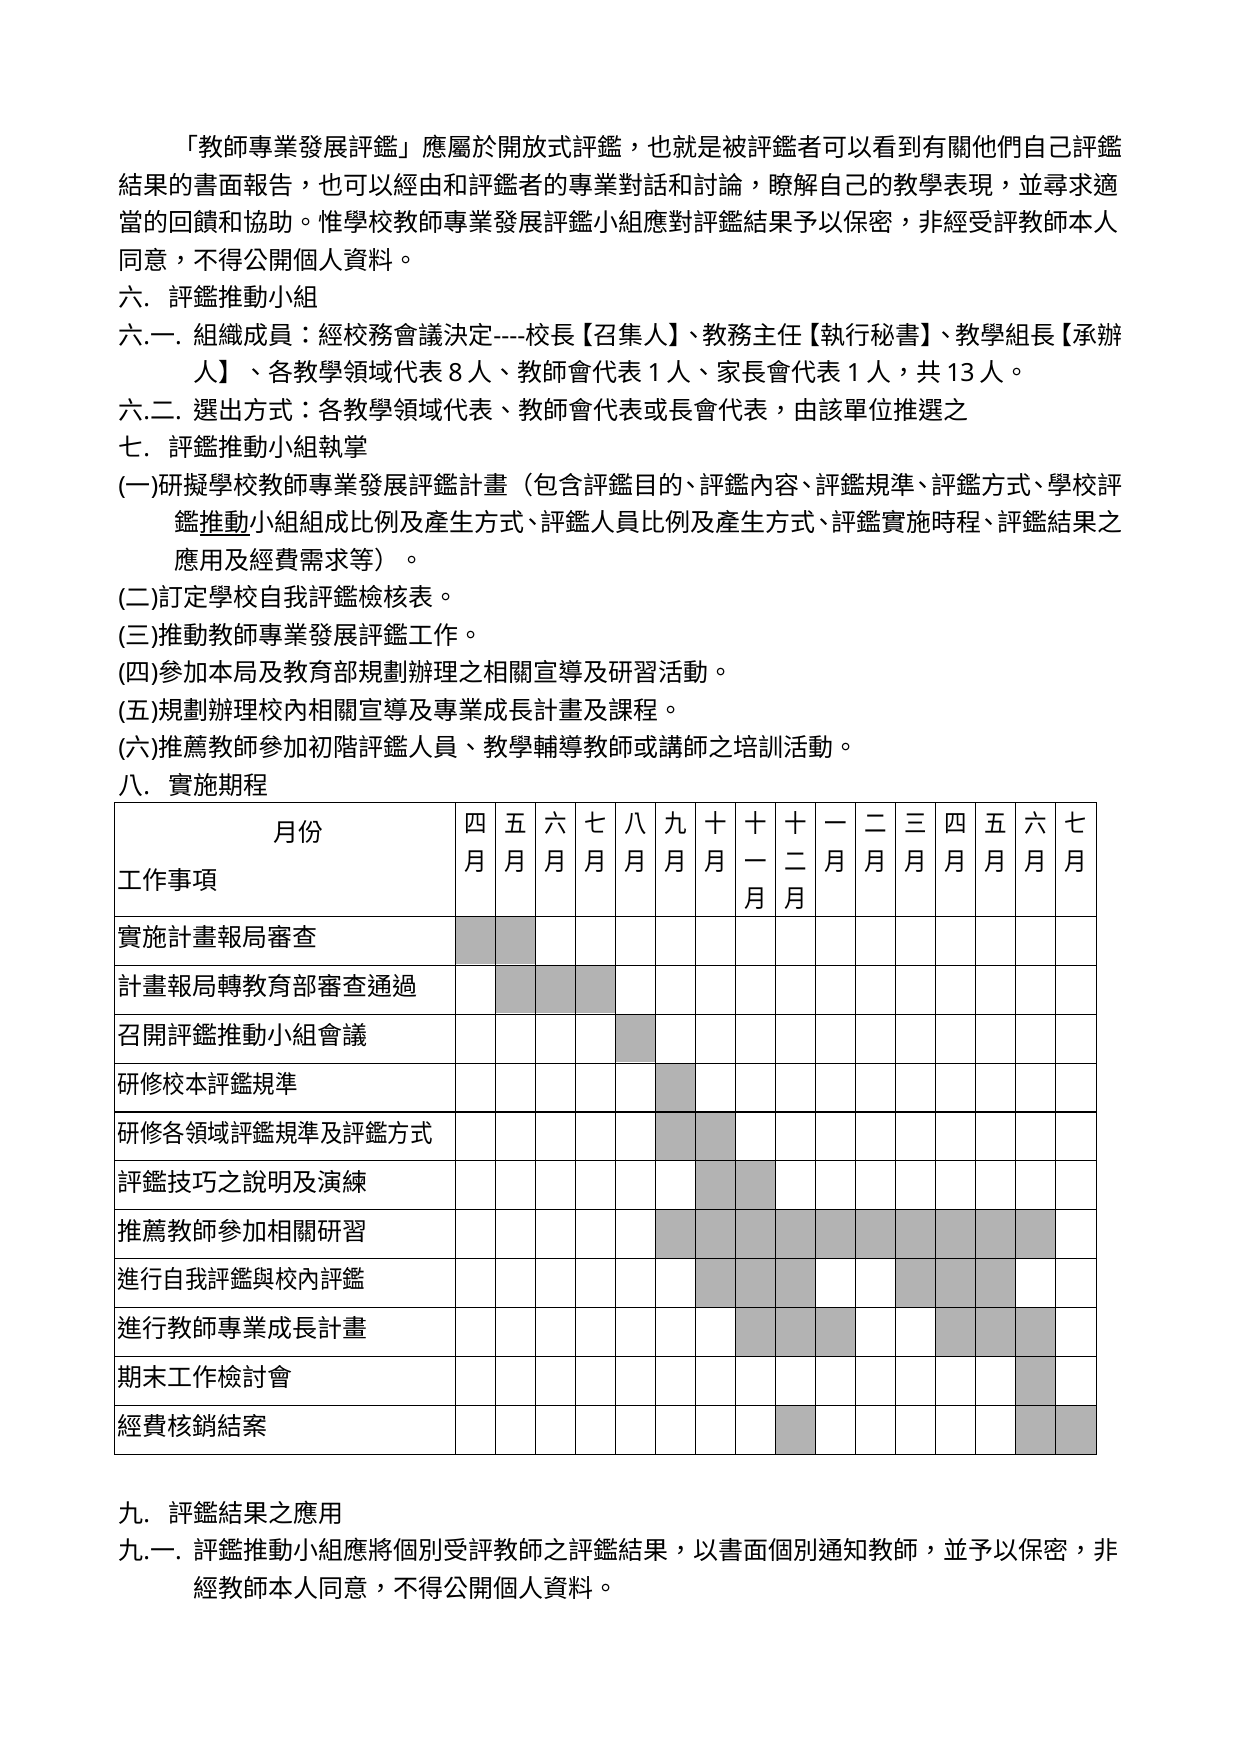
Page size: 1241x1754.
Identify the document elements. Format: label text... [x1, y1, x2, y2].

table_cell [616, 1357, 655, 1405]
table_cell [456, 1161, 495, 1209]
table_cell [576, 1357, 615, 1405]
table_cell [696, 1357, 735, 1405]
table_cell [496, 1210, 535, 1258]
table_cell [656, 917, 695, 964]
table_cell [936, 1210, 975, 1258]
table_cell [736, 1161, 775, 1209]
table_cell [616, 1259, 655, 1307]
list 評鑑推動小組應將個別受評教師之評鑑結果，以書面個別通知教師，並予以保密，非經教師本人同意，不得公開個人資料。 [118, 1530, 1122, 1605]
table_cell [776, 1406, 815, 1454]
table_cell [936, 1113, 975, 1160]
table_cell [936, 1064, 975, 1111]
list 評鑑推動小組 [118, 277, 1122, 314]
table_cell [776, 1161, 815, 1209]
table_cell [1016, 966, 1055, 1013]
table_header 六月 [1016, 803, 1055, 916]
table_cell [856, 917, 895, 964]
text (一)研擬學校教師專業發展評鑑計畫（包含評鑑目的、評鑑內容、評鑑規準、評鑑方式、學校評鑑推動小組組成比例及產生方式、評鑑人員比例及產生方式、評鑑實施時程、評鑑結果之應用及經費需求等）。 [118, 464, 1122, 577]
table_cell [536, 1308, 575, 1356]
table_cell [816, 1113, 855, 1160]
table_header 四月 [936, 803, 975, 916]
table_cell [456, 1113, 495, 1160]
table_header 五月 [496, 803, 535, 916]
table_cell [896, 1161, 935, 1209]
table_cell [856, 1015, 895, 1062]
table_cell [816, 1259, 855, 1307]
table_cell [736, 1357, 775, 1405]
table_cell [816, 1064, 855, 1111]
table_cell [816, 1357, 855, 1405]
table_cell [456, 1064, 495, 1111]
table_cell 推薦教師參加相關研習 [115, 1210, 455, 1258]
table_cell [456, 1308, 495, 1356]
table_cell [776, 917, 815, 964]
table_cell [576, 1259, 615, 1307]
table_cell [936, 1161, 975, 1209]
table_cell [576, 966, 615, 1013]
table_cell [656, 966, 695, 1013]
list 評鑑結果之應用 [118, 1493, 1122, 1530]
table_cell [776, 1113, 815, 1160]
table_cell 經費核銷結案 [115, 1406, 455, 1454]
table_cell 實施計畫報局審查 [115, 917, 455, 964]
table_header 十二月 [776, 803, 815, 916]
table_cell [496, 1113, 535, 1160]
table_cell [976, 1161, 1015, 1209]
table_header 二月 [856, 803, 895, 916]
table_cell [656, 1259, 695, 1307]
table_cell [536, 1064, 575, 1111]
table_cell [456, 1015, 495, 1062]
table_cell [776, 966, 815, 1013]
table_cell [536, 1113, 575, 1160]
table_cell [976, 966, 1015, 1013]
table_cell [776, 1210, 815, 1258]
table_cell [456, 966, 495, 1013]
table_cell [856, 966, 895, 1013]
table_cell [1016, 1015, 1055, 1062]
table_cell [776, 1064, 815, 1111]
table_cell [536, 1161, 575, 1209]
table_cell [776, 1308, 815, 1356]
table_cell [816, 966, 855, 1013]
table_cell [616, 1308, 655, 1356]
table_cell [616, 1015, 655, 1062]
table_cell [976, 1357, 1015, 1405]
table_cell [576, 1210, 615, 1258]
table_cell [1056, 1406, 1096, 1454]
table_cell [976, 1064, 1015, 1111]
text 「教師專業發展評鑑」應屬於開放式評鑑，也就是被評鑑者可以看到有關他們自己評鑑結果的書面報告，也可以經由和評鑑者的專業對話和討論，瞭解自己的教學表現，並尋求適當的回饋和協助。惟學校教師專業發展評鑑小組應對評鑑結果予以保密，非經受評教師本人同意，不得公開個人資料。 [118, 127, 1122, 277]
table_cell [776, 1015, 815, 1062]
table_cell [696, 1259, 735, 1307]
table_cell [656, 1210, 695, 1258]
table_cell [856, 1113, 895, 1160]
table_cell [896, 1015, 935, 1062]
table_cell [736, 1308, 775, 1356]
table_cell [1016, 1064, 1055, 1111]
table_cell [856, 1064, 895, 1111]
table_cell [816, 1308, 855, 1356]
table_cell [816, 1210, 855, 1258]
table_cell [976, 1308, 1015, 1356]
table_cell [496, 1064, 535, 1111]
table_cell [496, 966, 535, 1013]
table_cell [1016, 1406, 1055, 1454]
table_cell [736, 1259, 775, 1307]
table_cell 期末工作檢討會 [115, 1357, 455, 1405]
table_cell [936, 1015, 975, 1062]
table_cell [656, 1113, 695, 1160]
table_cell [776, 1259, 815, 1307]
table_cell [816, 1015, 855, 1062]
table_cell [896, 1210, 935, 1258]
text (六)推薦教師參加初階評鑑人員、教學輔導教師或講師之培訓活動。 [118, 727, 1122, 764]
table_cell [856, 1210, 895, 1258]
table_cell [496, 1161, 535, 1209]
table_cell [536, 1015, 575, 1062]
table_cell [1056, 1161, 1096, 1209]
table_cell [616, 1210, 655, 1258]
list 組織成員：經校務會議決定----校長【召集人】、教務主任【執行秘書】、教學組長【承辦人】、各教學領域代表8人、教師會代表1人、家長會代表1人，共13人。 [118, 314, 1122, 389]
table_cell [1056, 917, 1096, 964]
table_cell [1016, 917, 1055, 964]
table_cell [896, 966, 935, 1013]
table_header 一月 [816, 803, 855, 916]
table_cell 計畫報局轉教育部審查通過 [115, 966, 455, 1013]
table_cell [496, 917, 535, 964]
table_cell [616, 966, 655, 1013]
table_cell [696, 1308, 735, 1356]
table_cell [896, 1406, 935, 1454]
table_cell [976, 1259, 1015, 1307]
table_cell [936, 966, 975, 1013]
table_cell [1016, 1113, 1055, 1160]
table_cell [896, 917, 935, 964]
list 實施期程 [118, 764, 1122, 802]
table_header 月份 工作事項 [115, 803, 455, 916]
text (二)訂定學校自我評鑑檢核表。 [118, 577, 1122, 614]
list 選出方式：各教學領域代表、教師會代表或長會代表，由該單位推選之 [118, 389, 1122, 427]
table_cell [1016, 1308, 1055, 1356]
table_cell [736, 966, 775, 1013]
table_cell [776, 1357, 815, 1405]
table_cell [936, 1308, 975, 1356]
table_cell [936, 1259, 975, 1307]
table_cell [1056, 1357, 1096, 1405]
table_cell [696, 1161, 735, 1209]
table_cell [496, 1406, 535, 1454]
table_cell [456, 1210, 495, 1258]
table_cell [1016, 1210, 1055, 1258]
text (三)推動教師專業發展評鑑工作。 [118, 614, 1122, 652]
table_cell [616, 917, 655, 964]
table_cell [816, 1161, 855, 1209]
table_cell [656, 1015, 695, 1062]
table_header 三月 [896, 803, 935, 916]
table_cell 評鑑技巧之說明及演練 [115, 1161, 455, 1209]
table_cell [856, 1161, 895, 1209]
table_cell [856, 1308, 895, 1356]
table_cell [696, 1210, 735, 1258]
table_header 六月 [536, 803, 575, 916]
table_cell [536, 1406, 575, 1454]
table_header 九月 [656, 803, 695, 916]
table_cell [896, 1064, 935, 1111]
table_cell [456, 1357, 495, 1405]
text (四)參加本局及教育部規劃辦理之相關宣導及研習活動。 [118, 652, 1122, 689]
table_cell [936, 917, 975, 964]
table_cell [1016, 1357, 1055, 1405]
table_cell 進行自我評鑑與校內評鑑 [115, 1259, 455, 1307]
table_cell [1056, 1308, 1096, 1356]
table_cell [1016, 1259, 1055, 1307]
table_cell [576, 1406, 615, 1454]
table_header 四月 [456, 803, 495, 916]
table_cell [696, 1064, 735, 1111]
table_cell [576, 1113, 615, 1160]
table_cell [496, 1259, 535, 1307]
table_cell [656, 1357, 695, 1405]
table_cell [696, 1015, 735, 1062]
table_cell [976, 1113, 1015, 1160]
table_cell [1016, 1161, 1055, 1209]
table_cell [536, 1210, 575, 1258]
table_cell [576, 1015, 615, 1062]
table_cell [696, 1406, 735, 1454]
table_cell [816, 1406, 855, 1454]
table_cell [896, 1259, 935, 1307]
table_cell [976, 1406, 1015, 1454]
table_cell [496, 1015, 535, 1062]
table_cell [1056, 1210, 1096, 1258]
table_cell [936, 1406, 975, 1454]
table_cell [656, 1161, 695, 1209]
table_cell [816, 917, 855, 964]
text (五)規劃辦理校內相關宣導及專業成長計畫及課程。 [118, 689, 1122, 727]
table_cell [1056, 1064, 1096, 1111]
table_cell [856, 1357, 895, 1405]
table_cell [656, 1308, 695, 1356]
table_cell [656, 1064, 695, 1111]
table_cell [976, 917, 1015, 964]
table_cell [576, 1308, 615, 1356]
table_header 七月 [576, 803, 615, 916]
table_cell [736, 1406, 775, 1454]
table_cell [736, 1113, 775, 1160]
table_cell 研修校本評鑑規準 [115, 1064, 455, 1111]
table_cell [736, 1064, 775, 1111]
table_cell [696, 917, 735, 964]
table_cell [656, 1406, 695, 1454]
table_cell [456, 1259, 495, 1307]
table_cell [536, 1357, 575, 1405]
table_cell [616, 1406, 655, 1454]
table_cell [736, 1210, 775, 1258]
table_cell [1056, 1259, 1096, 1307]
table_cell [456, 917, 495, 964]
table_cell 進行教師專業成長計畫 [115, 1308, 455, 1356]
table_cell [896, 1113, 935, 1160]
table_cell [496, 1308, 535, 1356]
table_cell 研修各領域評鑑規準及評鑑方式 [115, 1113, 455, 1160]
table_cell [576, 1161, 615, 1209]
table_cell [856, 1406, 895, 1454]
table_cell [576, 1064, 615, 1111]
table_cell [856, 1259, 895, 1307]
table_cell [936, 1357, 975, 1405]
table_cell [696, 1113, 735, 1160]
table_cell [616, 1113, 655, 1160]
table_cell 召開評鑑推動小組會議 [115, 1015, 455, 1062]
table_cell [536, 966, 575, 1013]
table_cell [736, 917, 775, 964]
table_cell [576, 917, 615, 964]
table_cell [536, 917, 575, 964]
table_cell [616, 1064, 655, 1111]
table_header 七月 [1056, 803, 1096, 916]
table_cell [616, 1161, 655, 1209]
table_cell [456, 1406, 495, 1454]
table_header 十月 [696, 803, 735, 916]
table_cell [1056, 1015, 1096, 1062]
table_cell [976, 1210, 1015, 1258]
table_cell [1056, 966, 1096, 1013]
table_header 十一月 [736, 803, 775, 916]
table_cell [696, 966, 735, 1013]
table_cell [896, 1357, 935, 1405]
table_cell [976, 1015, 1015, 1062]
table_cell [536, 1259, 575, 1307]
table_cell [1056, 1113, 1096, 1160]
table_cell [496, 1357, 535, 1405]
table_header 八月 [616, 803, 655, 916]
table_header 五 月 [976, 803, 1015, 916]
list 評鑑推動小組執掌 [118, 427, 1122, 464]
table_cell [736, 1015, 775, 1062]
table_cell [896, 1308, 935, 1356]
